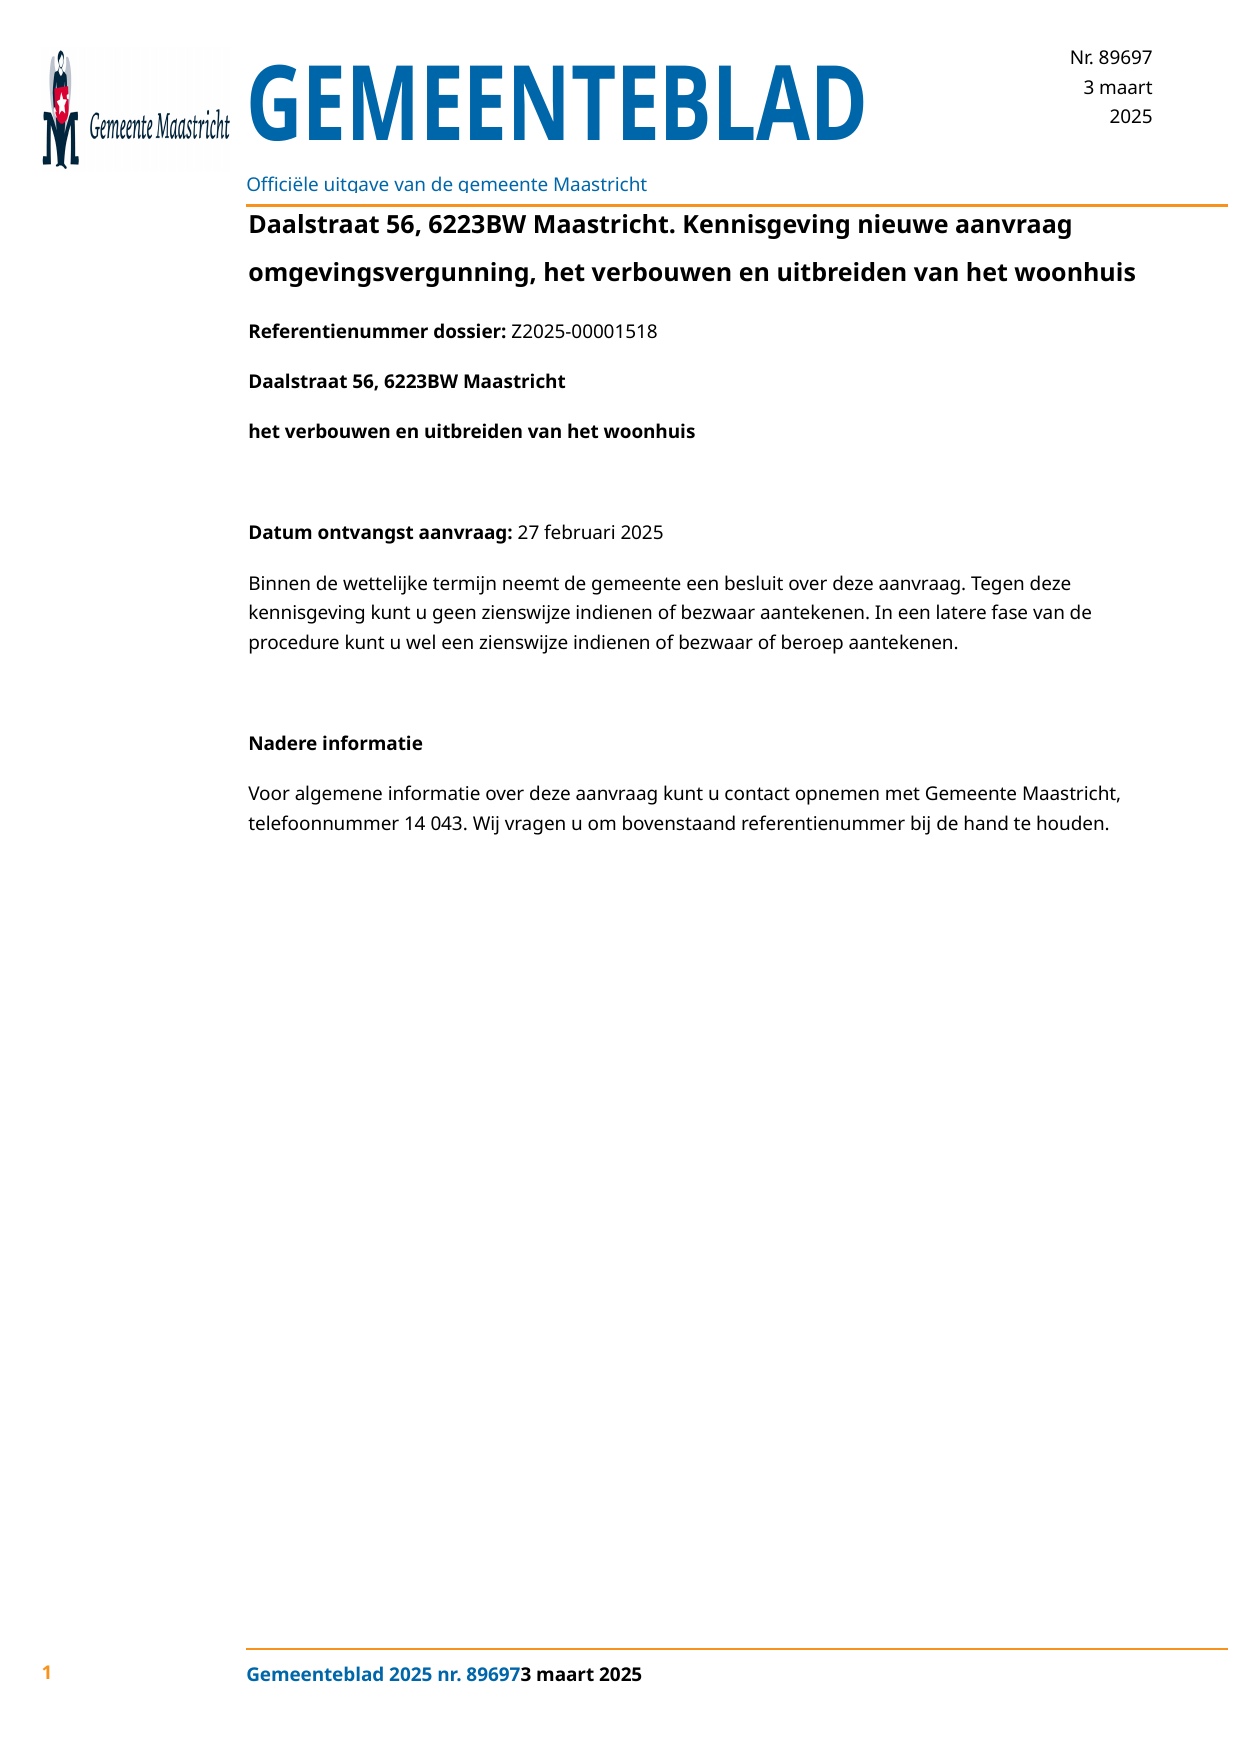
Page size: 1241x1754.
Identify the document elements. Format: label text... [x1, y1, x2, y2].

picture [41, 47, 231, 172]
text Voor algemene informatie over deze aanvraag kunt u contact opnemen met Gemeente Maastricht, telefoonnummer 14 043. Wij vragen u om bovenstaand referentienummer bij de hand te houden. [248, 780, 1152, 836]
text Datum ontvangst aanvraag: 27 februari 2025 [248, 519, 1152, 545]
text Binnen de wettelijke termijn neemt de gemeente een besluit over deze aanvraag. Tegen deze kennisgeving kunt u geen zienswijze indienen of bezwaar aantekenen. In een latere fase van de procedure kunt u wel een zienswijze indienen of bezwaar of beroep aantekenen. [248, 570, 1152, 655]
text Daalstraat 56, 6223BW Maastricht [248, 368, 1152, 394]
text Daalstraat 56, 6223BW Maastricht. Kennisgeving nieuwe aanvraag omgevingsvergunning, het verbouwen en uitbreiden van het woonhuis [248, 207, 1152, 288]
text het verbouwen en uitbreiden van het woonhuis [248, 419, 1152, 444]
text Referentienummer dossier: Z2025-00001518 [248, 318, 1152, 344]
text Nadere informatie [248, 730, 1152, 756]
